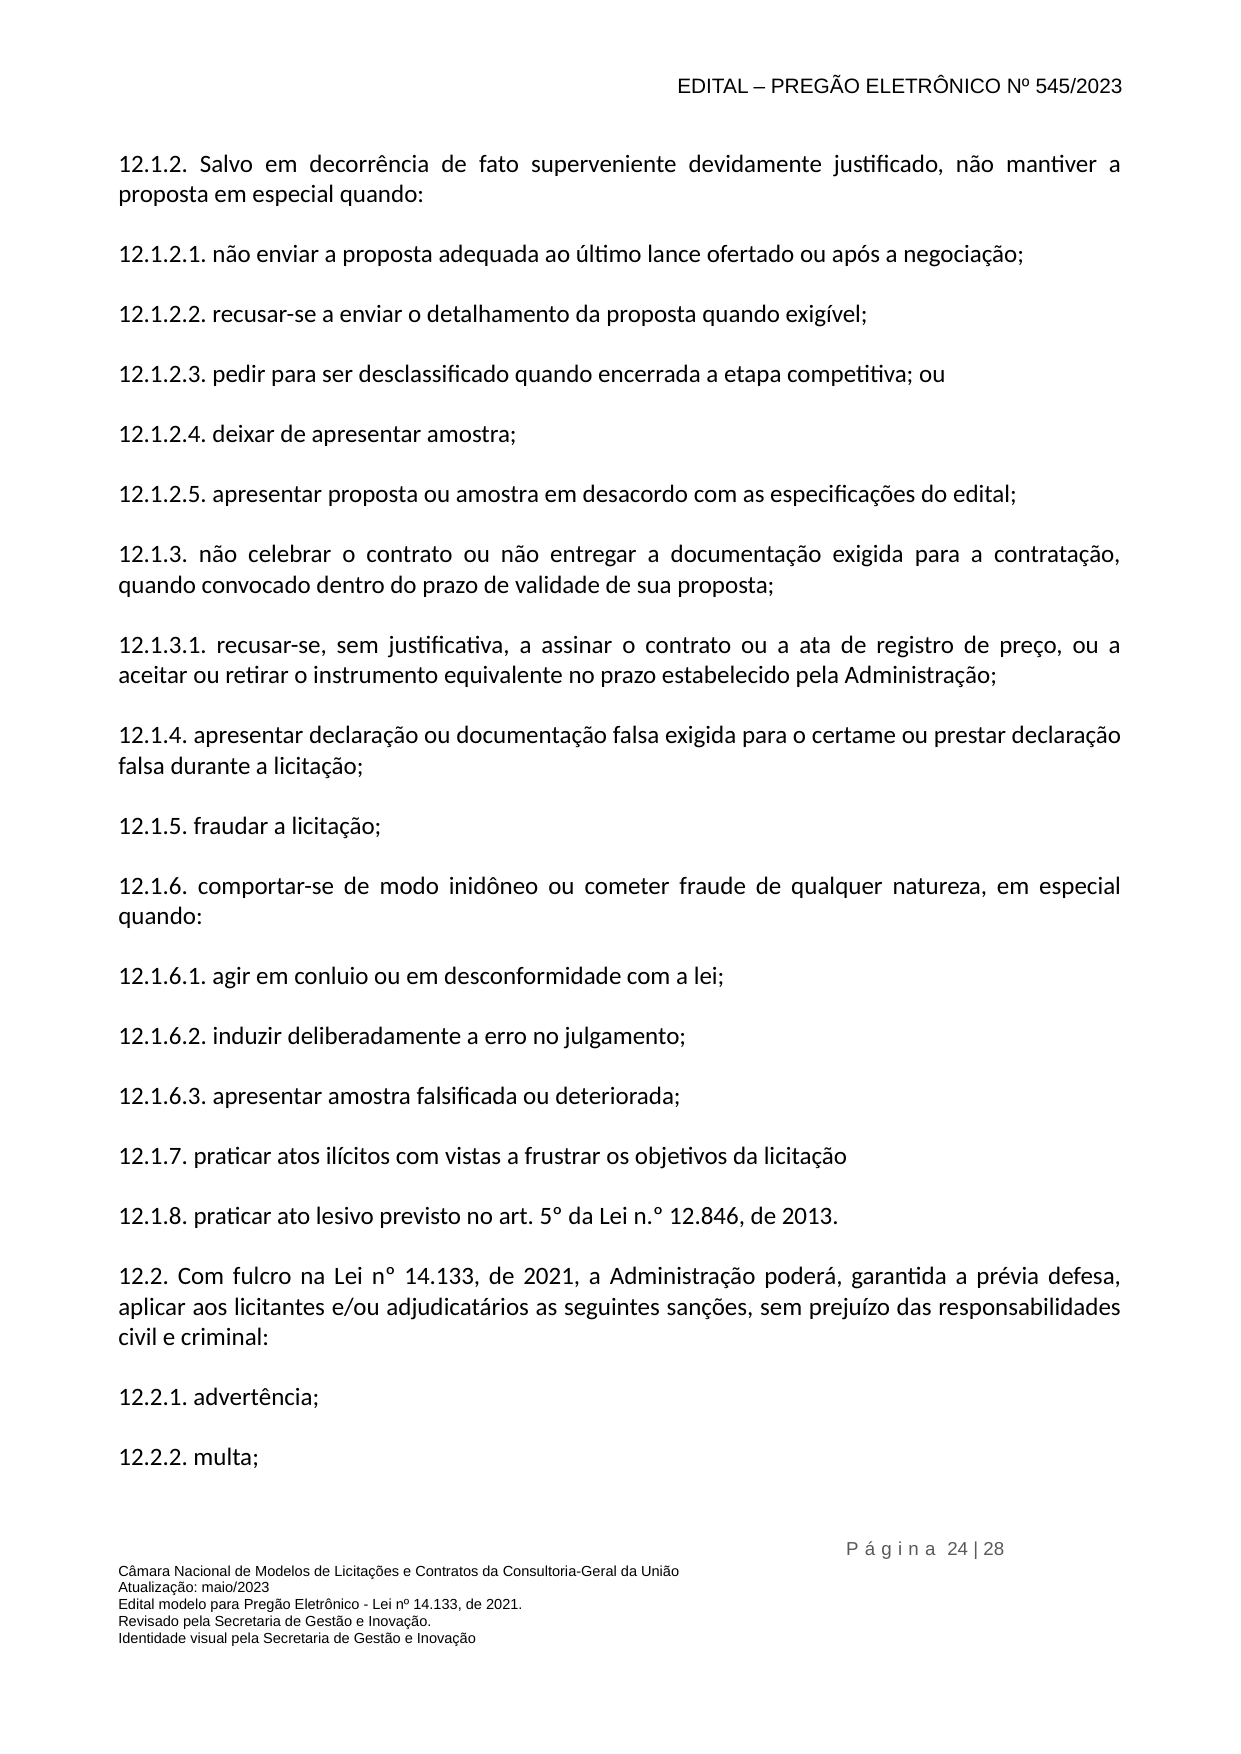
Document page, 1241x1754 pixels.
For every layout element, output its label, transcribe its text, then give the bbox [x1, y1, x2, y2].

text 12.2.1. advertência; [118, 1381, 1122, 1412]
text 12.1.2. Salvo em decorrência de fato superveniente devidamente justificado, não mantiver a proposta em especial quando: [118, 148, 1122, 209]
text 12.1.8. praticar ato lesivo previsto no art. 5º da Lei n.º 12.846, de 2013. [118, 1200, 1122, 1231]
text 12.1.3. não celebrar o contrato ou não entregar a documentação exigida para a contratação, quando convocado dentro do prazo de validade de sua proposta; [118, 538, 1122, 599]
text 12.1.2.1. não enviar a proposta adequada ao último lance ofertado ou após a negociação; [118, 238, 1122, 269]
text 12.1.5. fraudar a licitação; [118, 810, 1122, 840]
text 12.1.2.4. deixar de apresentar amostra; [118, 418, 1122, 449]
text 12.1.6.3. apresentar amostra falsificada ou deteriorada; [118, 1080, 1122, 1111]
text 12.2. Com fulcro na Lei nº 14.133, de 2021, a Administração poderá, garantida a prévia defesa, aplicar aos licitantes e/ou adjudicatários as seguintes sanções, sem prejuízo das responsabilidades civil e criminal: [118, 1260, 1122, 1352]
text 12.1.2.3. pedir para ser desclassificado quando encerrada a etapa competitiva; ou [118, 358, 1122, 389]
text 12.1.4. apresentar declaração ou documentação falsa exigida para o certame ou prestar declaração falsa durante a licitação; [118, 719, 1122, 780]
text 12.1.6. comportar-se de modo inidôneo ou cometer fraude de qualquer natureza, em especial quando: [118, 870, 1122, 931]
text 12.1.3.1. recusar-se, sem justificativa, a assinar o contrato ou a ata de registro de preço, ou a aceitar ou retirar o instrumento equivalente no prazo estabelecido pela Administração; [118, 629, 1122, 690]
text 12.2.2. multa; [118, 1441, 1122, 1472]
text 12.1.2.5. apresentar proposta ou amostra em desacordo com as especificações do edital; [118, 478, 1122, 509]
text 12.1.7. praticar atos ilícitos com vistas a frustrar os objetivos da licitação [118, 1140, 1122, 1171]
text 12.1.2.2. recusar-se a enviar o detalhamento da proposta quando exigível; [118, 298, 1122, 329]
text 12.1.6.2. induzir deliberadamente a erro no julgamento; [118, 1020, 1122, 1051]
text 12.1.6.1. agir em conluio ou em desconformidade com a lei; [118, 960, 1122, 991]
